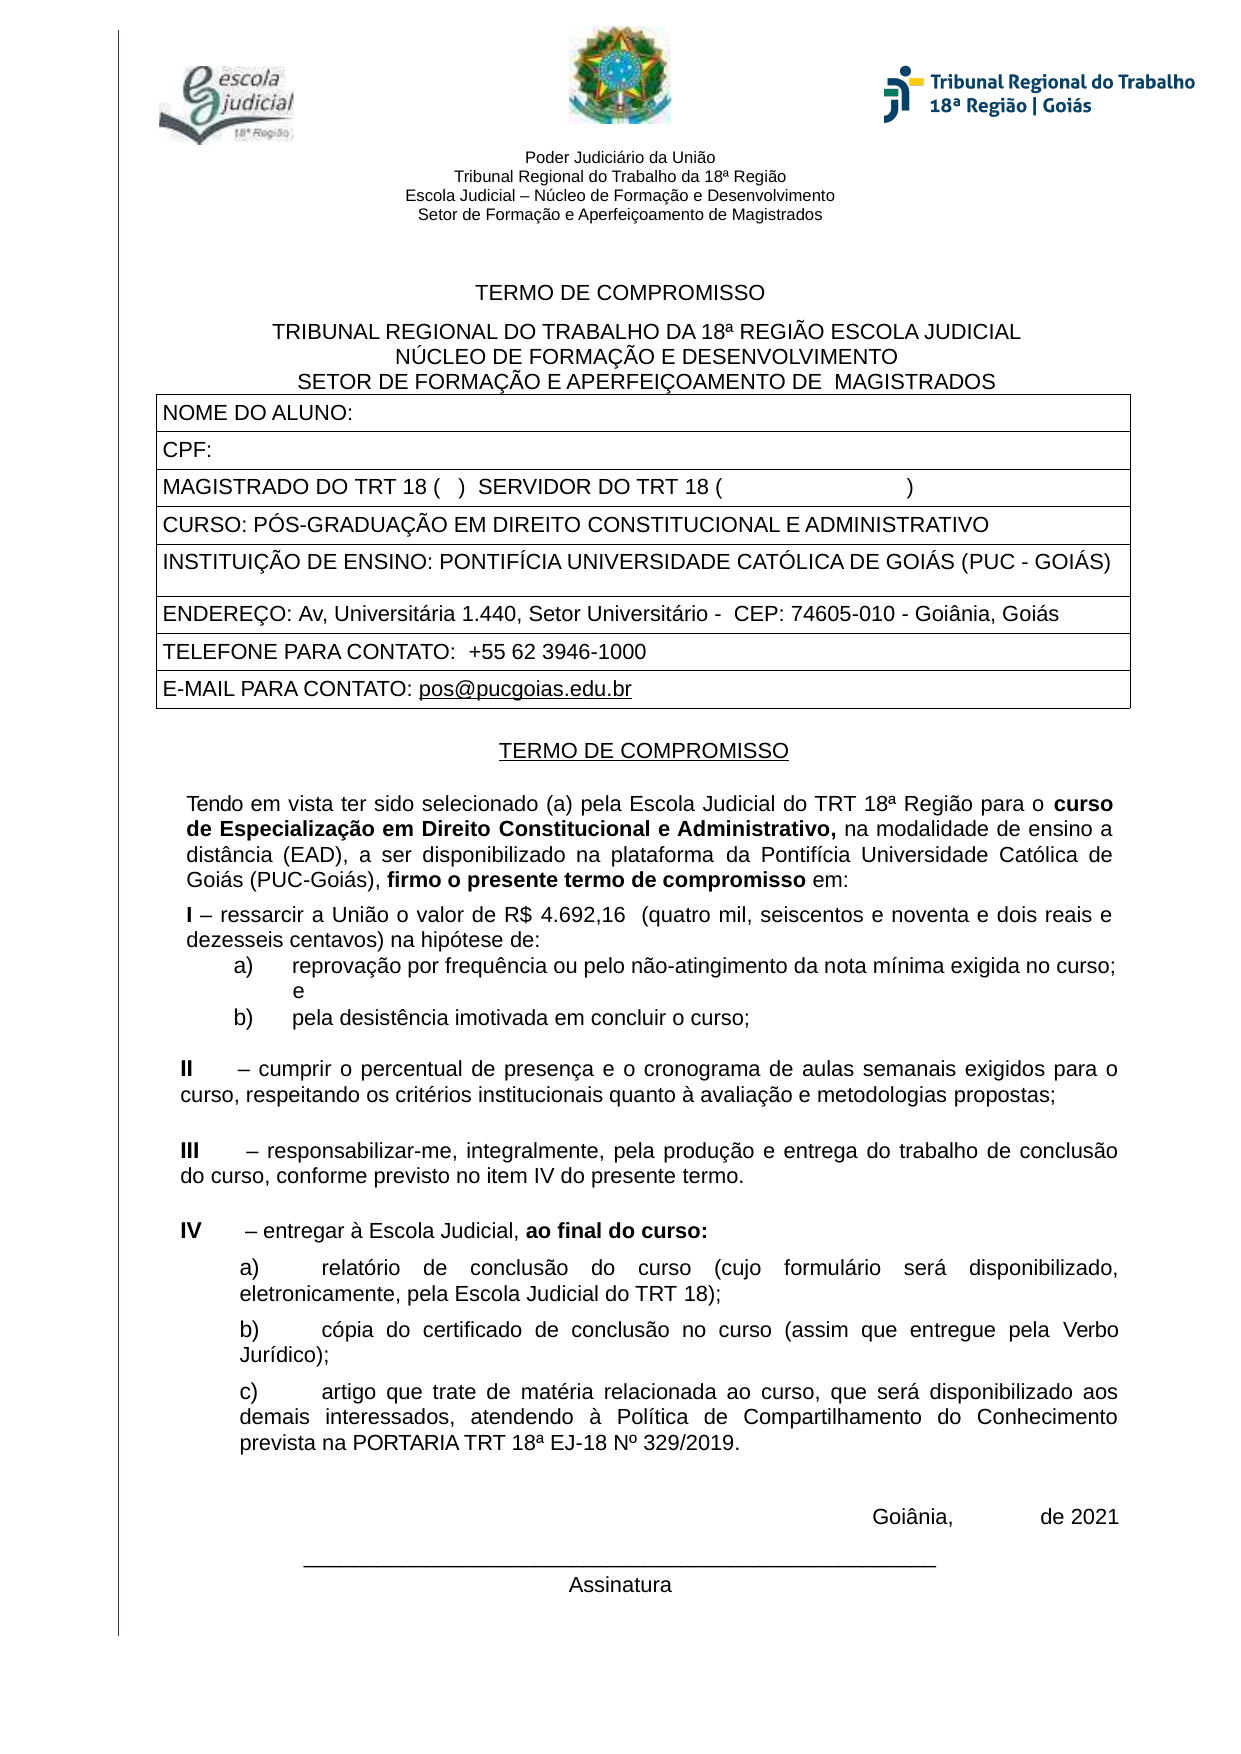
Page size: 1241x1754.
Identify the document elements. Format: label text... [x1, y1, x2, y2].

list artigo que trate de matéria relacionada ao curso, que será disponibilizado aos demais interessados, atendendo à Política de Compartilhamento do Conhecimento prevista na PORTARIA TRT 18ª EJ-18 Nº 329/2019. [239, 1378, 1119, 1454]
list – cumprir o percentual de presença e o cronograma de aulas semanais exigidos para o curso, respeitando os critérios institucionais quanto à avaliação e metodologias propostas; [180, 1055, 1119, 1107]
picture [880, 63, 1199, 126]
picture [568, 26, 672, 124]
text TERMO DE COMPROMISSO [168, 738, 1119, 763]
table_cell ENDEREÇO: Av, Universitária 1.440, Setor Universitário - CEP: 74605-010 - Goiânia, Goiás [157, 597, 1130, 633]
table_cell TELEFONE PARA CONTATO: +55 62 3946-1000 [157, 634, 1130, 670]
list reprovação por frequência ou pelo não-atingimento da nota mínima exigida no curso; e [233, 952, 1119, 1003]
list – entregar à Escola Judicial, ao final do curso: [180, 1217, 1119, 1244]
list pela desistência imotivada em concluir o curso; [233, 1003, 1119, 1055]
text Tendo em vista ter sido selecionado (a) pela Escola Judicial do TRT 18ª Região para o curso de Especialização em Direito Constitucional e Administrativo, na modalidade de ensino a distância (EAD), a ser disponibilizado na plataforma da Pontifícia Universidade Católica de Goiás (PUC-Goiás), firmo o presente termo de compromisso em: [186, 791, 1113, 892]
table_cell MAGISTRADO DO TRT 18 ( ) SERVIDOR DO TRT 18 ( ) [157, 470, 1130, 506]
text ____________________________________________________ Assinatura [121, 1543, 1119, 1597]
table_header NOME DO ALUNO: [157, 395, 1130, 431]
table_cell INSTITUIÇÃO DE ENSINO: PONTIFÍCIA UNIVERSIDADE CATÓLICA DE GOIÁS (PUC - GOIÁS) [157, 545, 1130, 596]
picture [158, 66, 295, 145]
list cópia do certificado de conclusão no curso (assim que entregue pela Verbo Jurídico); [239, 1316, 1119, 1367]
text I – ressarcir a União o valor de R$ 4.692,16 (quatro mil, seiscentos e noventa e dois reais e dezesseis centavos) na hipótese de: [186, 902, 1113, 952]
list relatório de conclusão do curso (cujo formulário será disponibilizado, eletronicamente, pela Escola Judicial do TRT 18); [239, 1254, 1119, 1306]
list – responsabilizar-me, integralmente, pela produção e entrega do trabalho de conclusão do curso, conforme previsto no item IV do presente termo. [180, 1137, 1119, 1188]
table_cell E-MAIL PARA CONTATO: pos@pucgoias.edu.br [157, 671, 1130, 708]
text TERMO DE COMPROMISSO [121, 280, 1119, 305]
text TRIBUNAL REGIONAL DO TRABALHO DA 18ª REGIÃO ESCOLA JUDICIAL NÚCLEO DE FORMAÇÃO E DESENVOLVIMENTO SETOR DE FORMAÇÃO E APERFEIÇOAMENTO DE MAGISTRADOS [216, 318, 1078, 394]
table_cell CURSO: PÓS-GRADUAÇÃO EM DIREITO CONSTITUCIONAL E ADMINISTRATIVO [157, 507, 1130, 543]
table_cell CPF: [157, 432, 1130, 469]
text Goiânia, de 2021 [121, 1504, 1119, 1529]
